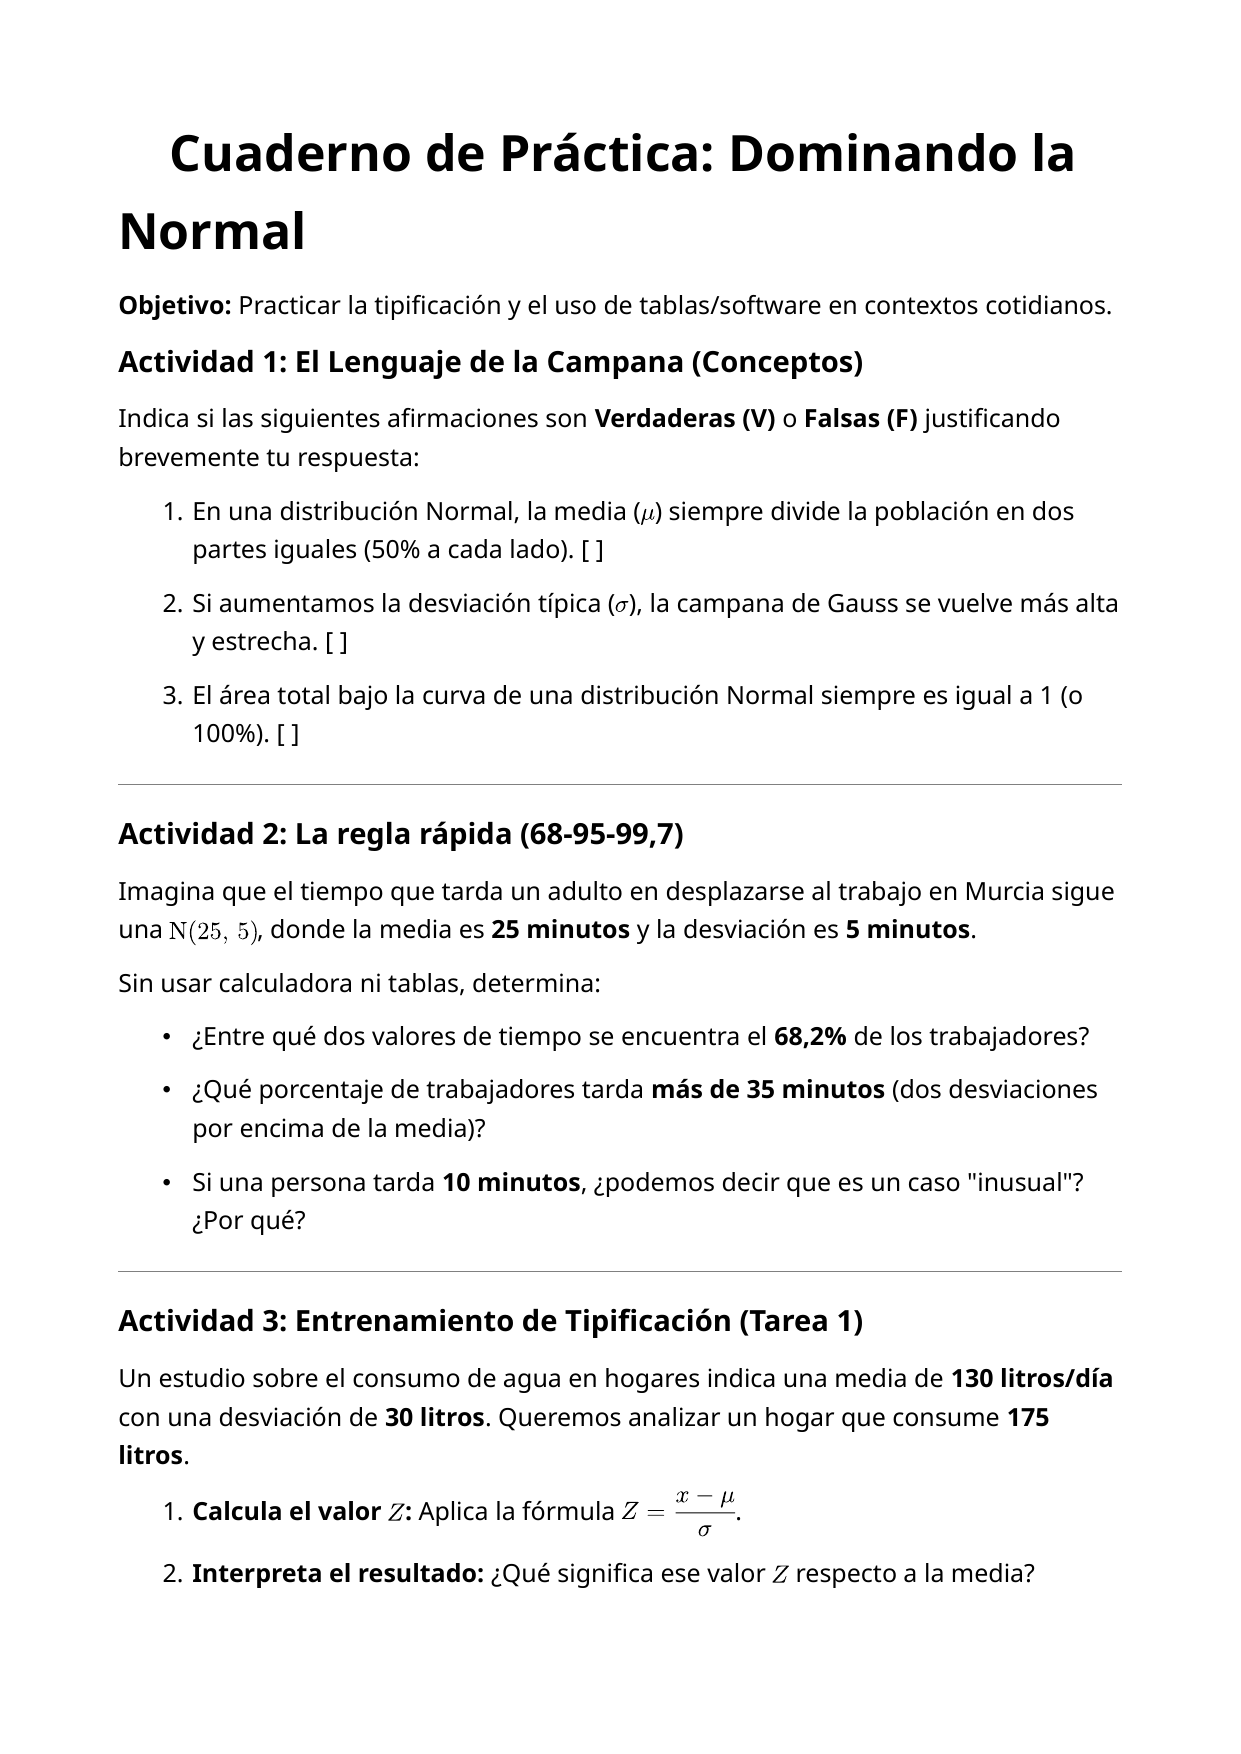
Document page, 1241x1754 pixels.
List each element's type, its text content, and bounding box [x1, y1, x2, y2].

subtitle Actividad 1: El Lenguaje de la Campana (Conceptos) [118, 341, 1122, 381]
list Calcula el valor : Aplica la fórmula . [733, 1491, 1122, 1536]
text Un estudio sobre el consumo de agua en hogares indica una media de 130 litros/día con una desviación de 30 litros. Queremos analizar un hogar que consume 175 litros. [118, 1360, 1122, 1472]
list Si una persona tarda 10 minutos, ¿podemos decir que es un caso "inusual"? ¿Por qué? [162, 1164, 1122, 1237]
list ¿Qué porcentaje de trabajadores tarda más de 35 minutos (dos desviaciones por encima de la media)? [162, 1072, 1122, 1145]
list Si aumentamos la desviación típica (), la campana de Gauss se vuelve más alta y estrecha. [ ] [162, 585, 1122, 658]
text Sin usar calculadora ni tablas, determina: [118, 966, 1122, 999]
subtitle Actividad 2: La regla rápida (68-95-99,7) [118, 814, 1122, 853]
text Objetivo: Practicar la tipificación y el uso de tablas/software en contextos cotidianos. [118, 288, 1122, 322]
list El área total bajo la curva de una distribución Normal siempre es igual a 1 (o 100%). [ ] [162, 677, 1122, 750]
subtitle Actividad 3: Entrenamiento de Tipificación (Tarea 1) [118, 1301, 1122, 1340]
list Calcula el valor : Aplica la fórmula . [162, 1491, 679, 1536]
list ¿Entre qué dos valores de tiempo se encuentra el 68,2% de los trabajadores? [162, 1019, 1122, 1053]
list Interpreta el resultado: ¿Qué significa ese valor respecto a la media? [162, 1556, 1122, 1590]
subtitle 📝 Cuaderno de Práctica: Dominando la Normal [118, 118, 1122, 264]
text Imagina que el tiempo que tarda un adulto en desplazarse al trabajo en Murcia sigue una , donde la media es 25 minutos y la desviación es 5 minutos. [118, 873, 1122, 946]
text Indica si las siguientes afirmaciones son Verdaderas (V) o Falsas (F) justificando brevemente tu respuesta: [118, 401, 1122, 474]
list En una distribución Normal, la media () siempre divide la población en dos partes iguales (50% a cada lado). [ ] [162, 493, 1122, 566]
